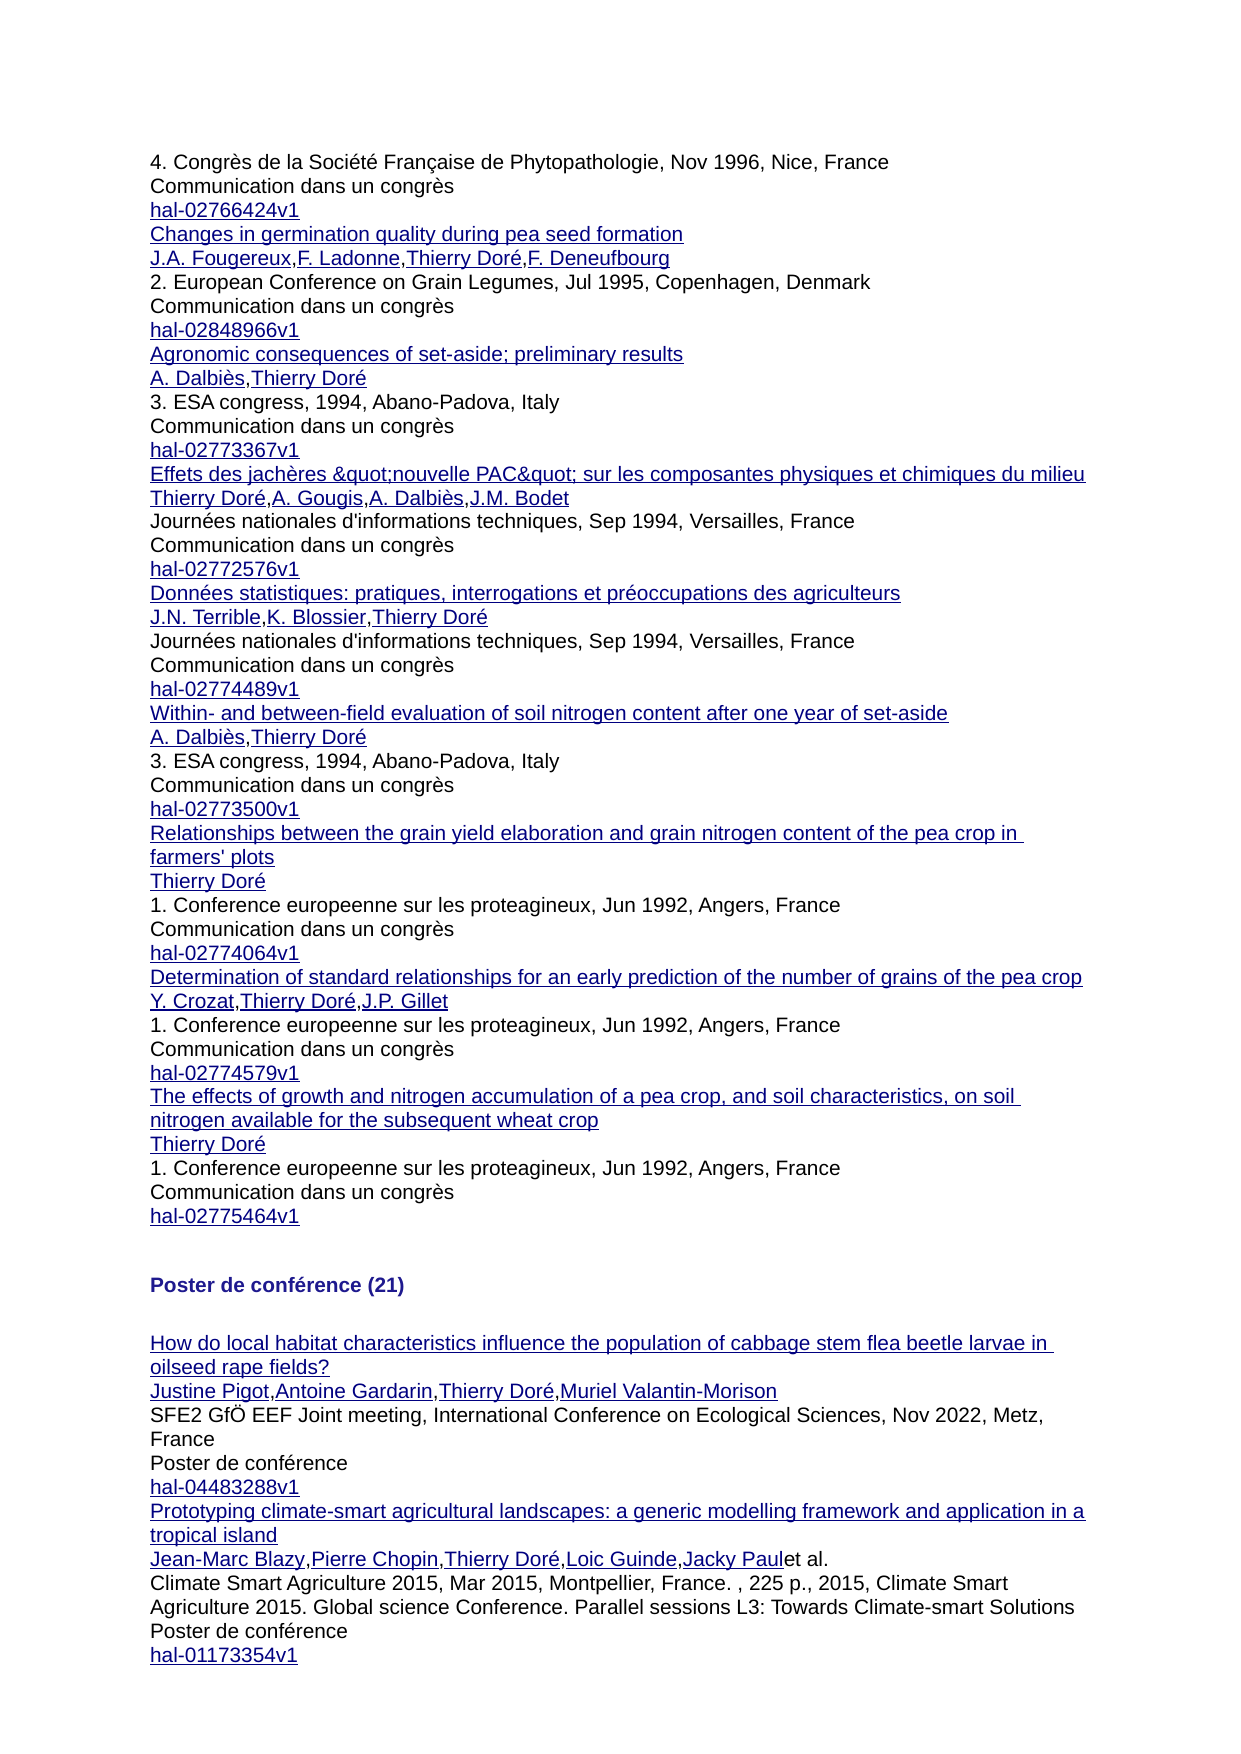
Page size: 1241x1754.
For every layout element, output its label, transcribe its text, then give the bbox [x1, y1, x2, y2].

table_header How do local habitat characteristics influence the population of cabbage stem flea beetle larvae in oilseed rape fields? Justine Pigot,Antoine Gardarin,Thierry Doré,Muriel Valantin-Morison SFE2 GfÖ EEF Joint meeting, International Conference on Ecological Sciences, Nov 2022, Metz, France Poster de conférence hal-04483288v1 [150, 1331, 1090, 1499]
table_cell Determination of standard relationships for an early prediction of the number of grains of the pea crop Y. Crozat,Thierry Doré,J.P. Gillet 1. Conference europeenne sur les proteagineux, Jun 1992, Angers, France Communication dans un congrès hal-02774579v1 [150, 965, 1090, 1084]
table_cell The effects of growth and nitrogen accumulation of a pea crop, and soil characteristics, on soil nitrogen available for the subsequent wheat crop Thierry Doré 1. Conference europeenne sur les proteagineux, Jun 1992, Angers, France Communication dans un congrès hal-02775464v1 [150, 1084, 1090, 1228]
table_cell Relationships between the grain yield elaboration and grain nitrogen content of the pea crop in farmers' plots Thierry Doré 1. Conference europeenne sur les proteagineux, Jun 1992, Angers, France Communication dans un congrès hal-02774064v1 [150, 821, 1090, 964]
table_cell 4. Congrès de la Société Française de Phytopathologie, Nov 1996, Nice, France Communication dans un congrès hal-02766424v1 [150, 150, 1090, 222]
subtitle Poster de conférence (21) [150, 1273, 1090, 1297]
table_cell Within- and between-field evaluation of soil nitrogen content after one year of set-aside A. Dalbiès,Thierry Doré 3. ESA congress, 1994, Abano-Padova, Italy Communication dans un congrès hal-02773500v1 [150, 701, 1090, 821]
table_cell Agronomic consequences of set-aside; preliminary results A. Dalbiès,Thierry Doré 3. ESA congress, 1994, Abano-Padova, Italy Communication dans un congrès hal-02773367v1 [150, 342, 1090, 461]
table_cell Prototyping climate-smart agricultural landscapes: a generic modelling framework and application in a tropical island Jean-Marc Blazy,Pierre Chopin,Thierry Doré,Loic Guinde,Jacky Paulet al. Climate Smart Agriculture 2015, Mar 2015, Montpellier, France. , 225 p., 2015, Climate Smart Agriculture 2015. Global science Conference. Parallel sessions L3: Towards Climate-smart Solutions Poster de conférence hal-01173354v1 [150, 1499, 1090, 1667]
table_cell Effets des jachères &quot;nouvelle PAC&quot; sur les composantes physiques et chimiques du milieu Thierry Doré,A. Gougis,A. Dalbiès,J.M. Bodet Journées nationales d'informations techniques, Sep 1994, Versailles, France Communication dans un congrès hal-02772576v1 [150, 461, 1090, 581]
table_cell Changes in germination quality during pea seed formation J.A. Fougereux,F. Ladonne,Thierry Doré,F. Deneufbourg 2. European Conference on Grain Legumes, Jul 1995, Copenhagen, Denmark Communication dans un congrès hal-02848966v1 [150, 222, 1090, 342]
table_cell Données statistiques: pratiques, interrogations et préoccupations des agriculteurs J.N. Terrible,K. Blossier,Thierry Doré Journées nationales d'informations techniques, Sep 1994, Versailles, France Communication dans un congrès hal-02774489v1 [150, 581, 1090, 701]
